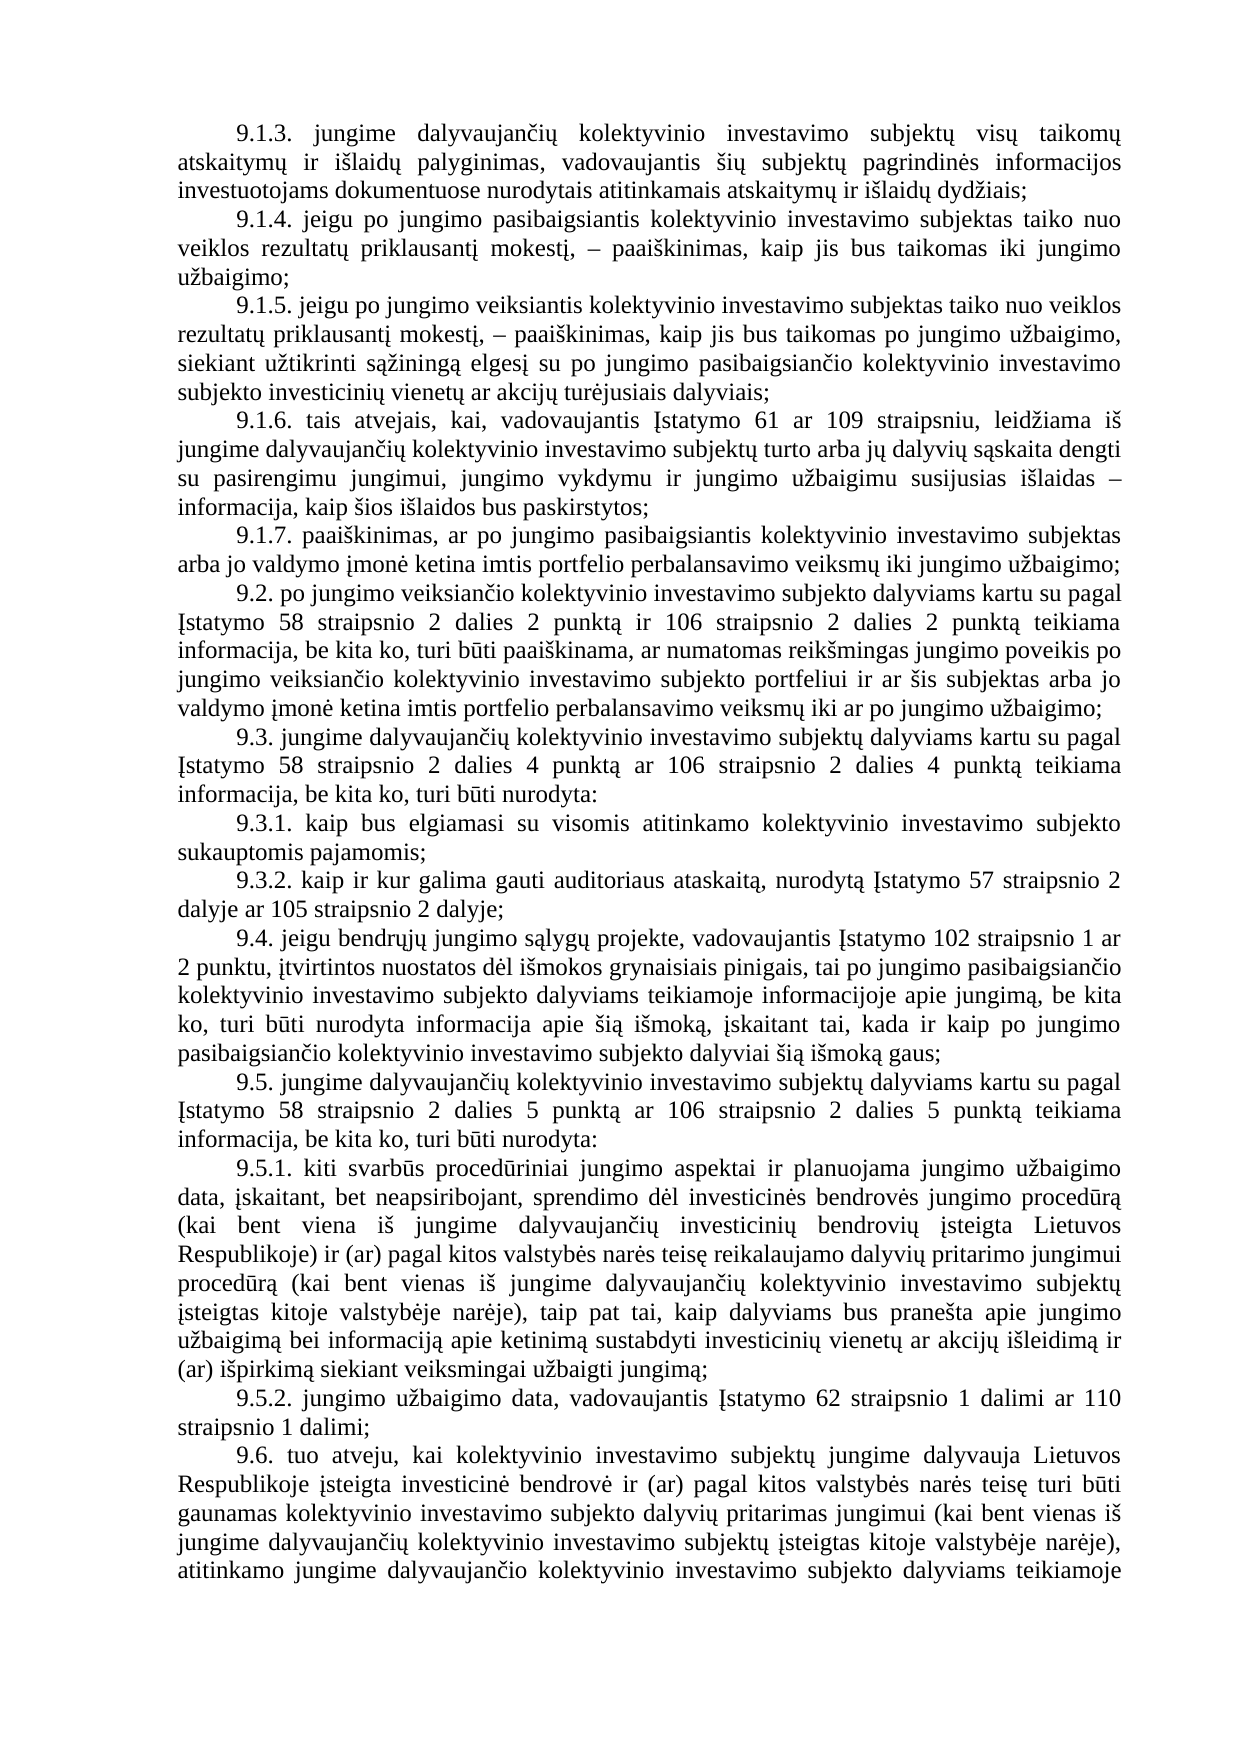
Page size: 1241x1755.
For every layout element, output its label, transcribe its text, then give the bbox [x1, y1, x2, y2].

text 9.1.5. jeigu po jungimo veiksiantis kolektyvinio investavimo subjektas taiko nuo veiklos rezultatų priklausantį mokestį, – paaiškinimas, kaip jis bus taikomas po jungimo užbaigimo, siekiant užtikrinti sąžiningą elgesį su po jungimo pasibaigsiančio kolektyvinio investavimo subjekto investicinių vienetų ar akcijų turėjusiais dalyviais; [177, 291, 1122, 406]
text 9.3.1. kaip bus elgiamasi su visomis atitinkamo kolektyvinio investavimo subjekto sukauptomis pajamomis; [177, 808, 1122, 866]
text 9.3. jungime dalyvaujančių kolektyvinio investavimo subjektų dalyviams kartu su pagal Įstatymo 58 straipsnio 2 dalies 4 punktą ar 106 straipsnio 2 dalies 4 punktą teikiama informacija, be kita ko, turi būti nurodyta: [177, 722, 1122, 808]
text 9.3.2. kaip ir kur galima gauti auditoriaus ataskaitą, nurodytą Įstatymo 57 straipsnio 2 dalyje ar 105 straipsnio 2 dalyje; [177, 866, 1122, 923]
text 9.5.2. jungimo užbaigimo data, vadovaujantis Įstatymo 62 straipsnio 1 dalimi ar 110 straipsnio 1 dalimi; [177, 1383, 1122, 1441]
text 9.1.3. jungime dalyvaujančių kolektyvinio investavimo subjektų visų taikomų atskaitymų ir išlaidų palyginimas, vadovaujantis šių subjektų pagrindinės informacijos investuotojams dokumentuose nurodytais atitinkamais atskaitymų ir išlaidų dydžiais; [177, 118, 1122, 204]
text 9.5. jungime dalyvaujančių kolektyvinio investavimo subjektų dalyviams kartu su pagal Įstatymo 58 straipsnio 2 dalies 5 punktą ar 106 straipsnio 2 dalies 5 punktą teikiama informacija, be kita ko, turi būti nurodyta: [177, 1067, 1122, 1153]
text 9.1.6. tais atvejais, kai, vadovaujantis Įstatymo 61 ar 109 straipsniu, leidžiama iš jungime dalyvaujančių kolektyvinio investavimo subjektų turto arba jų dalyvių sąskaita dengti su pasirengimu jungimui, jungimo vykdymu ir jungimo užbaigimu susijusias išlaidas – informacija, kaip šios išlaidos bus paskirstytos; [177, 406, 1122, 521]
text 9.4. jeigu bendrųjų jungimo sąlygų projekte, vadovaujantis Įstatymo 102 straipsnio 1 ar 2 punktu, įtvirtintos nuostatos dėl išmokos grynaisiais pinigais, tai po jungimo pasibaigsiančio kolektyvinio investavimo subjekto dalyviams teikiamoje informacijoje apie jungimą, be kita ko, turi būti nurodyta informacija apie šią išmoką, įskaitant tai, kada ir kaip po jungimo pasibaigsiančio kolektyvinio investavimo subjekto dalyviai šią išmoką gaus; [177, 923, 1122, 1067]
text 9.2. po jungimo veiksiančio kolektyvinio investavimo subjekto dalyviams kartu su pagal Įstatymo 58 straipsnio 2 dalies 2 punktą ir 106 straipsnio 2 dalies 2 punktą teikiama informacija, be kita ko, turi būti paaiškinama, ar numatomas reikšmingas jungimo poveikis po jungimo veiksiančio kolektyvinio investavimo subjekto portfeliui ir ar šis subjektas arba jo valdymo įmonė ketina imtis portfelio perbalansavimo veiksmų iki ar po jungimo užbaigimo; [177, 578, 1122, 722]
text 9.5.1. kiti svarbūs procedūriniai jungimo aspektai ir planuojama jungimo užbaigimo data, įskaitant, bet neapsiribojant, sprendimo dėl investicinės bendrovės jungimo procedūrą (kai bent viena iš jungime dalyvaujančių investicinių bendrovių įsteigta Lietuvos Respublikoje) ir (ar) pagal kitos valstybės narės teisę reikalaujamo dalyvių pritarimo jungimui procedūrą (kai bent vienas iš jungime dalyvaujančių kolektyvinio investavimo subjektų įsteigtas kitoje valstybėje narėje), taip pat tai, kaip dalyviams bus pranešta apie jungimo užbaigimą bei informaciją apie ketinimą sustabdyti investicinių vienetų ar akcijų išleidimą ir (ar) išpirkimą siekiant veiksmingai užbaigti jungimą; [177, 1153, 1122, 1383]
text 9.6. tuo atveju, kai kolektyvinio investavimo subjektų jungime dalyvauja Lietuvos Respublikoje įsteigta investicinė bendrovė ir (ar) pagal kitos valstybės narės teisę turi būti gaunamas kolektyvinio investavimo subjekto dalyvių pritarimas jungimui (kai bent vienas iš jungime dalyvaujančių kolektyvinio investavimo subjektų įsteigtas kitoje valstybėje narėje), atitinkamo jungime dalyvaujančio kolektyvinio investavimo subjekto dalyviams teikiamoje [177, 1441, 1122, 1584]
text 9.1.7. paaiškinimas, ar po jungimo pasibaigsiantis kolektyvinio investavimo subjektas arba jo valdymo įmonė ketina imtis portfelio perbalansavimo veiksmų iki jungimo užbaigimo; [177, 521, 1122, 578]
text 9.1.4. jeigu po jungimo pasibaigsiantis kolektyvinio investavimo subjektas taiko nuo veiklos rezultatų priklausantį mokestį, – paaiškinimas, kaip jis bus taikomas iki jungimo užbaigimo; [177, 204, 1122, 291]
